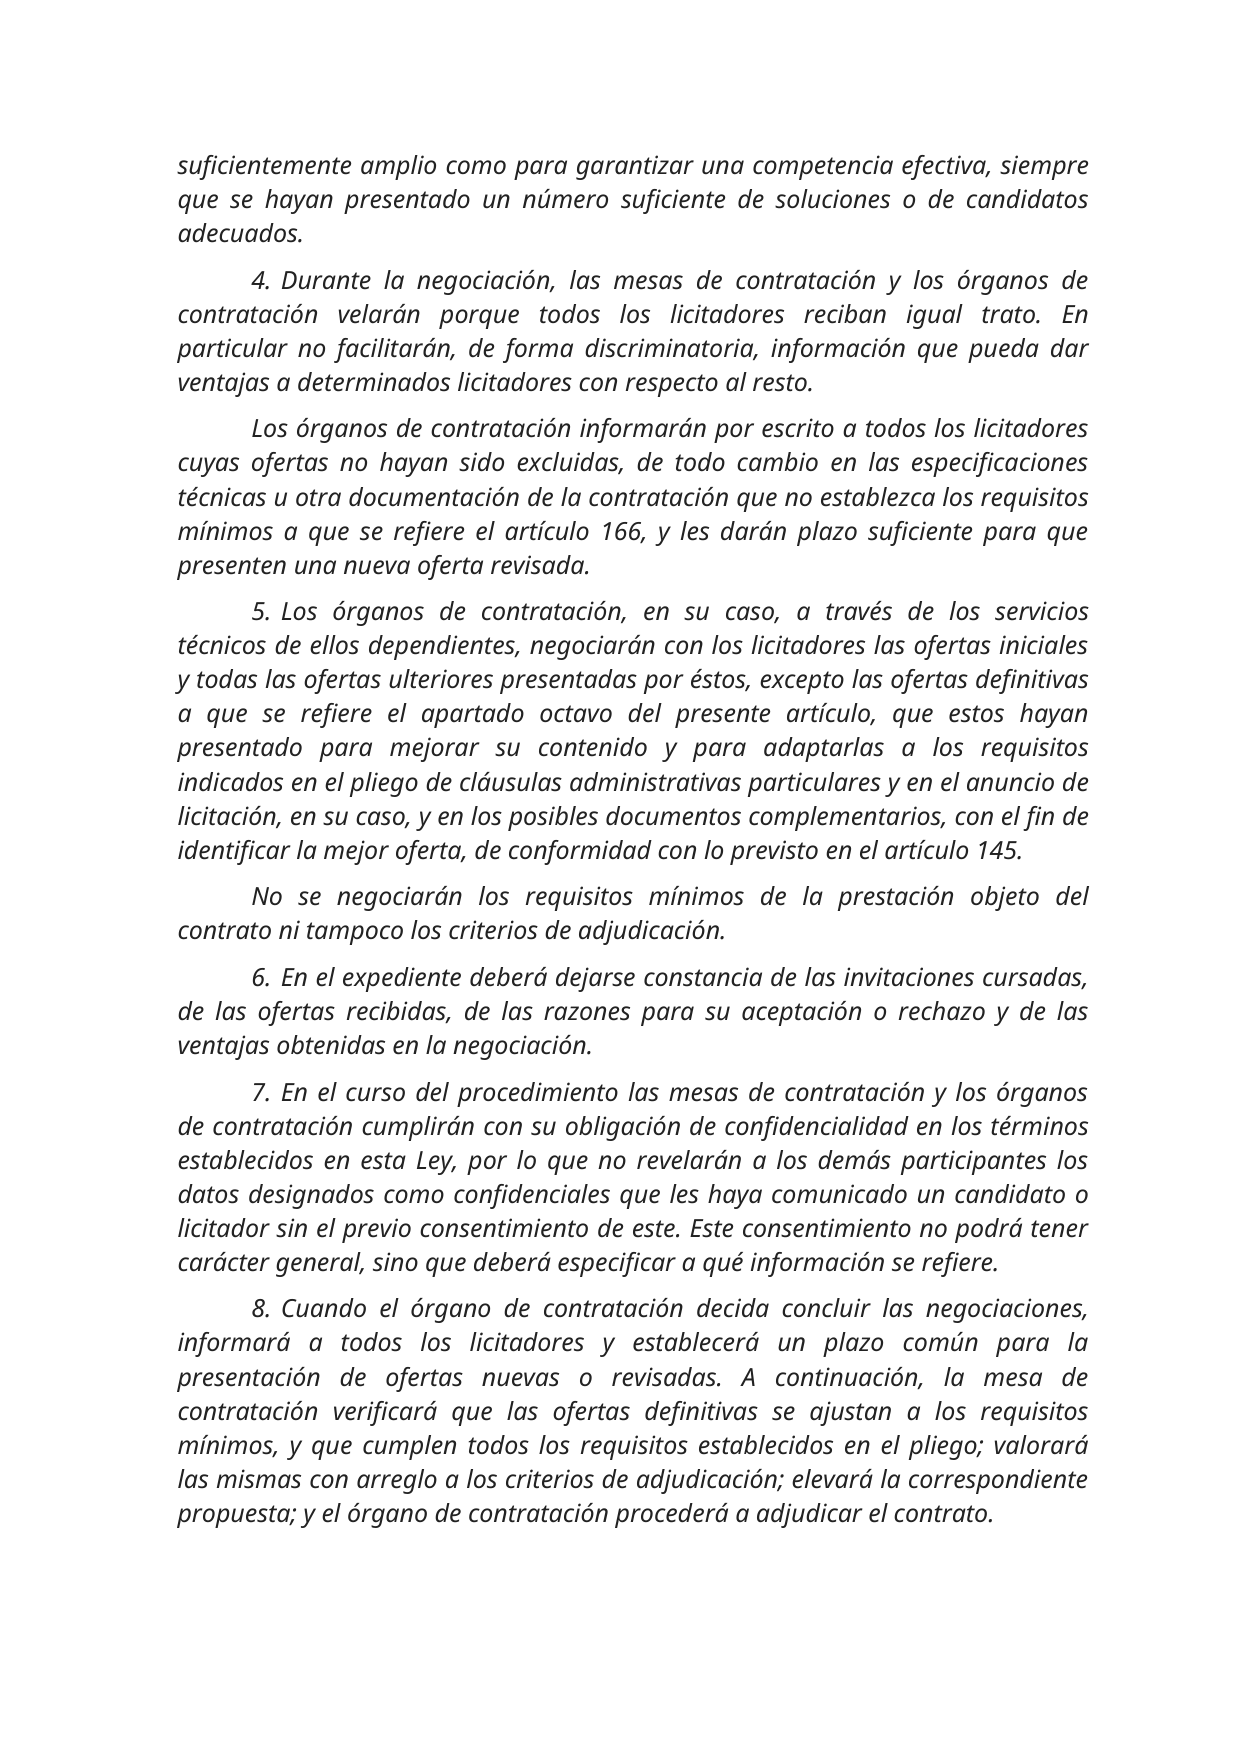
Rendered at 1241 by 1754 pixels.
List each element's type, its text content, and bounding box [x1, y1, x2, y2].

text suficientemente amplio como para garantizar una competencia efectiva, siempre que se hayan presentado un número suficiente de soluciones o de candidatos adecuados. [177, 148, 1093, 250]
text 8. Cuando el órgano de contratación decida concluir las negociaciones, informará a todos los licitadores y establecerá un plazo común para la presentación de ofertas nuevas o revisadas. A continuación, la mesa de contratación verificará que las ofertas definitivas se ajustan a los requisitos mínimos, y que cumplen todos los requisitos establecidos en el pliego; valorará las mismas con arreglo a los criterios de adjudicación; elevará la correspondiente propuesta; y el órgano de contratación procederá a adjudicar el contrato. [177, 1291, 1093, 1529]
text 5. Los órganos de contratación, en su caso, a través de los servicios técnicos de ellos dependientes, negociarán con los licitadores las ofertas iniciales y todas las ofertas ulteriores presentadas por éstos, excepto las ofertas definitivas a que se refiere el apartado octavo del presente artículo, que estos hayan presentado para mejorar su contenido y para adaptarlas a los requisitos indicados en el pliego de cláusulas administrativas particulares y en el anuncio de licitación, en su caso, y en los posibles documentos complementarios, con el fin de identificar la mejor oferta, de conformidad con lo previsto en el artículo 145. [177, 594, 1093, 866]
text 6. En el expediente deberá dejarse constancia de las invitaciones cursadas, de las ofertas recibidas, de las razones para su aceptación o rechazo y de las ventajas obtenidas en la negociación. [177, 959, 1093, 1062]
text 4. Durante la negociación, las mesas de contratación y los órganos de contratación velarán porque todos los licitadores reciban igual trato. En particular no facilitarán, de forma discriminatoria, información que pueda dar ventajas a determinados licitadores con respecto al resto. [177, 262, 1093, 398]
text 7. En el curso del procedimiento las mesas de contratación y los órganos de contratación cumplirán con su obligación de confidencialidad en los términos establecidos en esta Ley, por lo que no revelarán a los demás participantes los datos designados como confidenciales que les haya comunicado un candidato o licitador sin el previo consentimiento de este. Este consentimiento no podrá tener carácter general, sino que deberá especificar a qué información se refiere. [177, 1074, 1093, 1278]
text Los órganos de contratación informarán por escrito a todos los licitadores cuyas ofertas no hayan sido excluidas, de todo cambio en las especificaciones técnicas u otra documentación de la contratación que no establezca los requisitos mínimos a que se refiere el artículo 166, y les darán plazo suficiente para que presenten una nueva oferta revisada. [177, 411, 1093, 581]
text No se negociarán los requisitos mínimos de la prestación objeto del contrato ni tampoco los criterios de adjudicación. [177, 879, 1093, 947]
